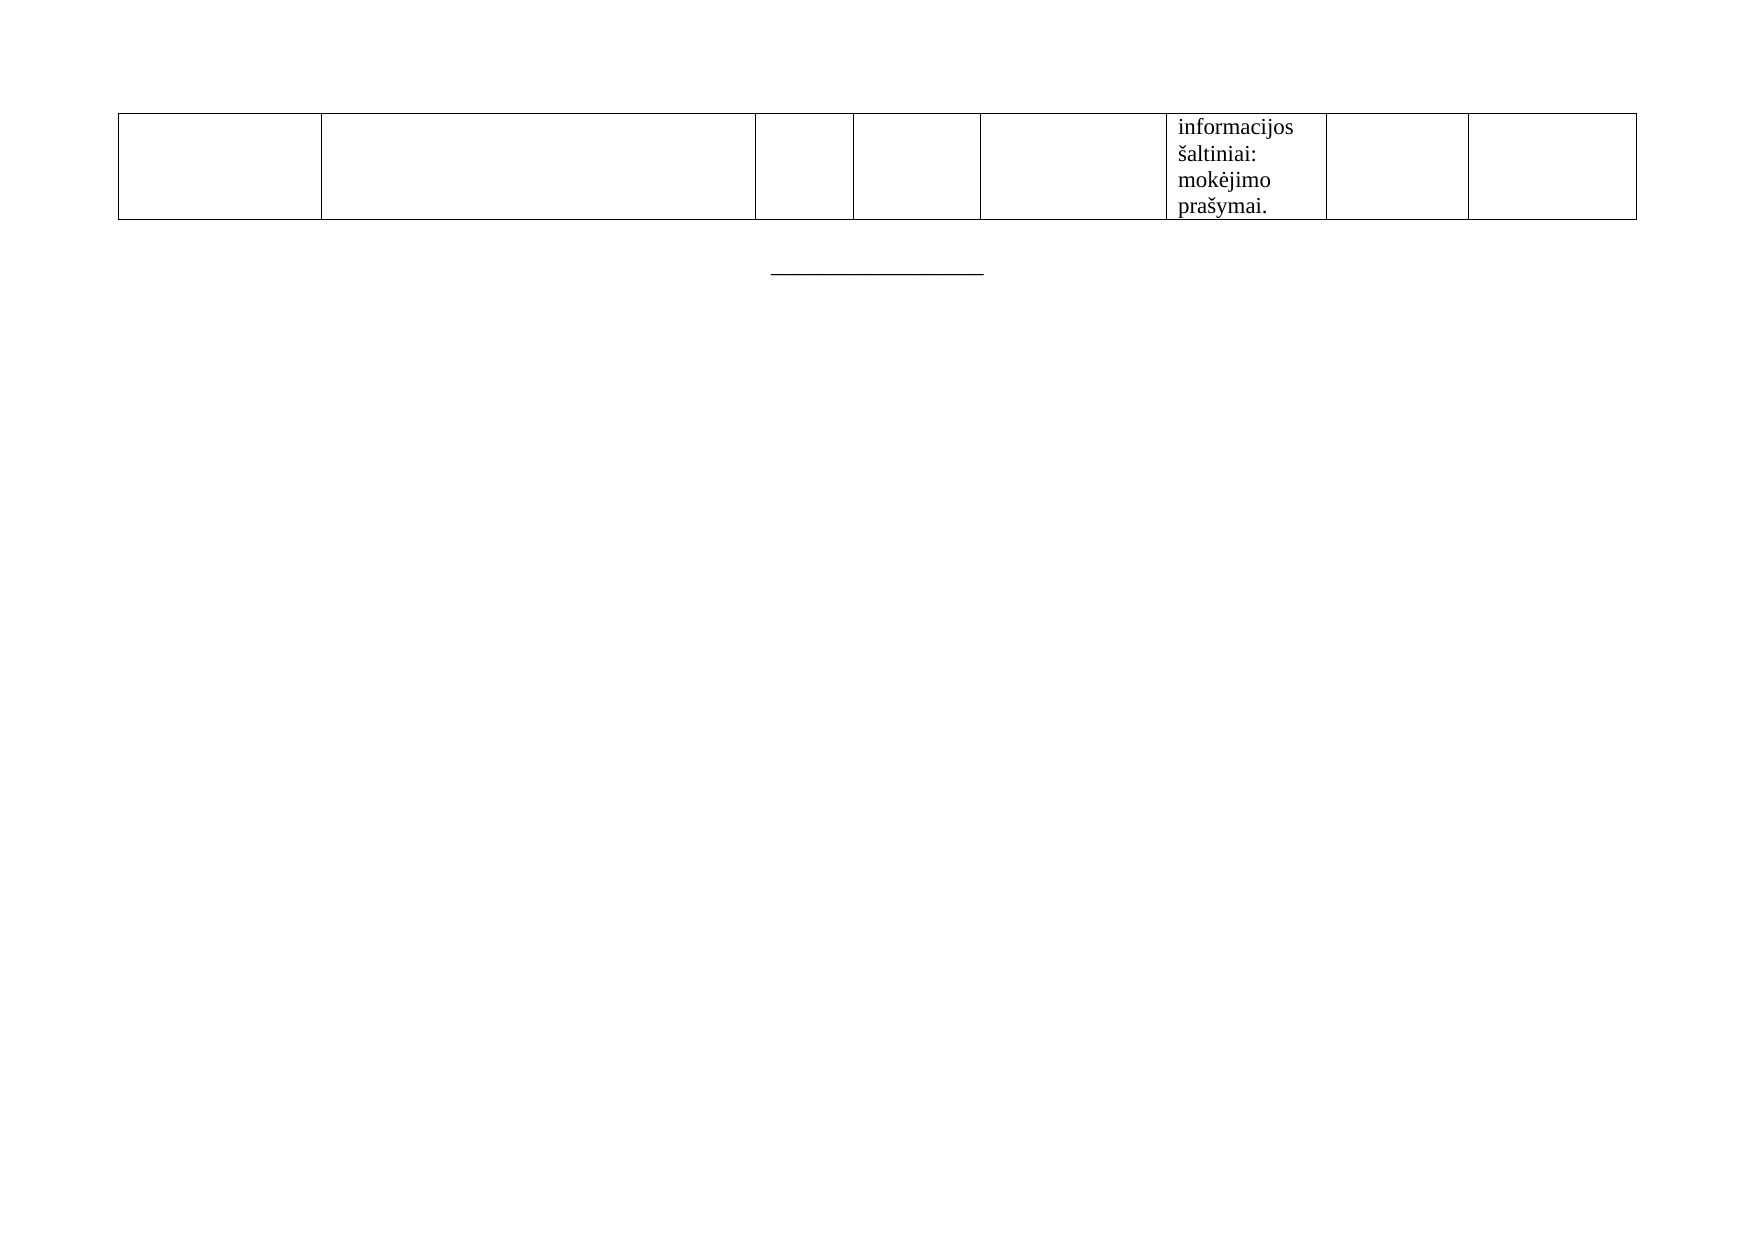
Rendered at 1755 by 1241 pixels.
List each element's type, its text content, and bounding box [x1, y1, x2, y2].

table_cell [119, 114, 321, 219]
text _________________ [118, 249, 1636, 277]
table_cell [1469, 114, 1636, 219]
table_cell [756, 114, 853, 219]
table_cell informacijos šaltiniai: mokėjimo prašymai. [1167, 114, 1326, 219]
table_cell [322, 114, 755, 219]
table_cell [854, 114, 980, 219]
table_cell [1327, 114, 1468, 219]
table_cell [981, 114, 1166, 219]
